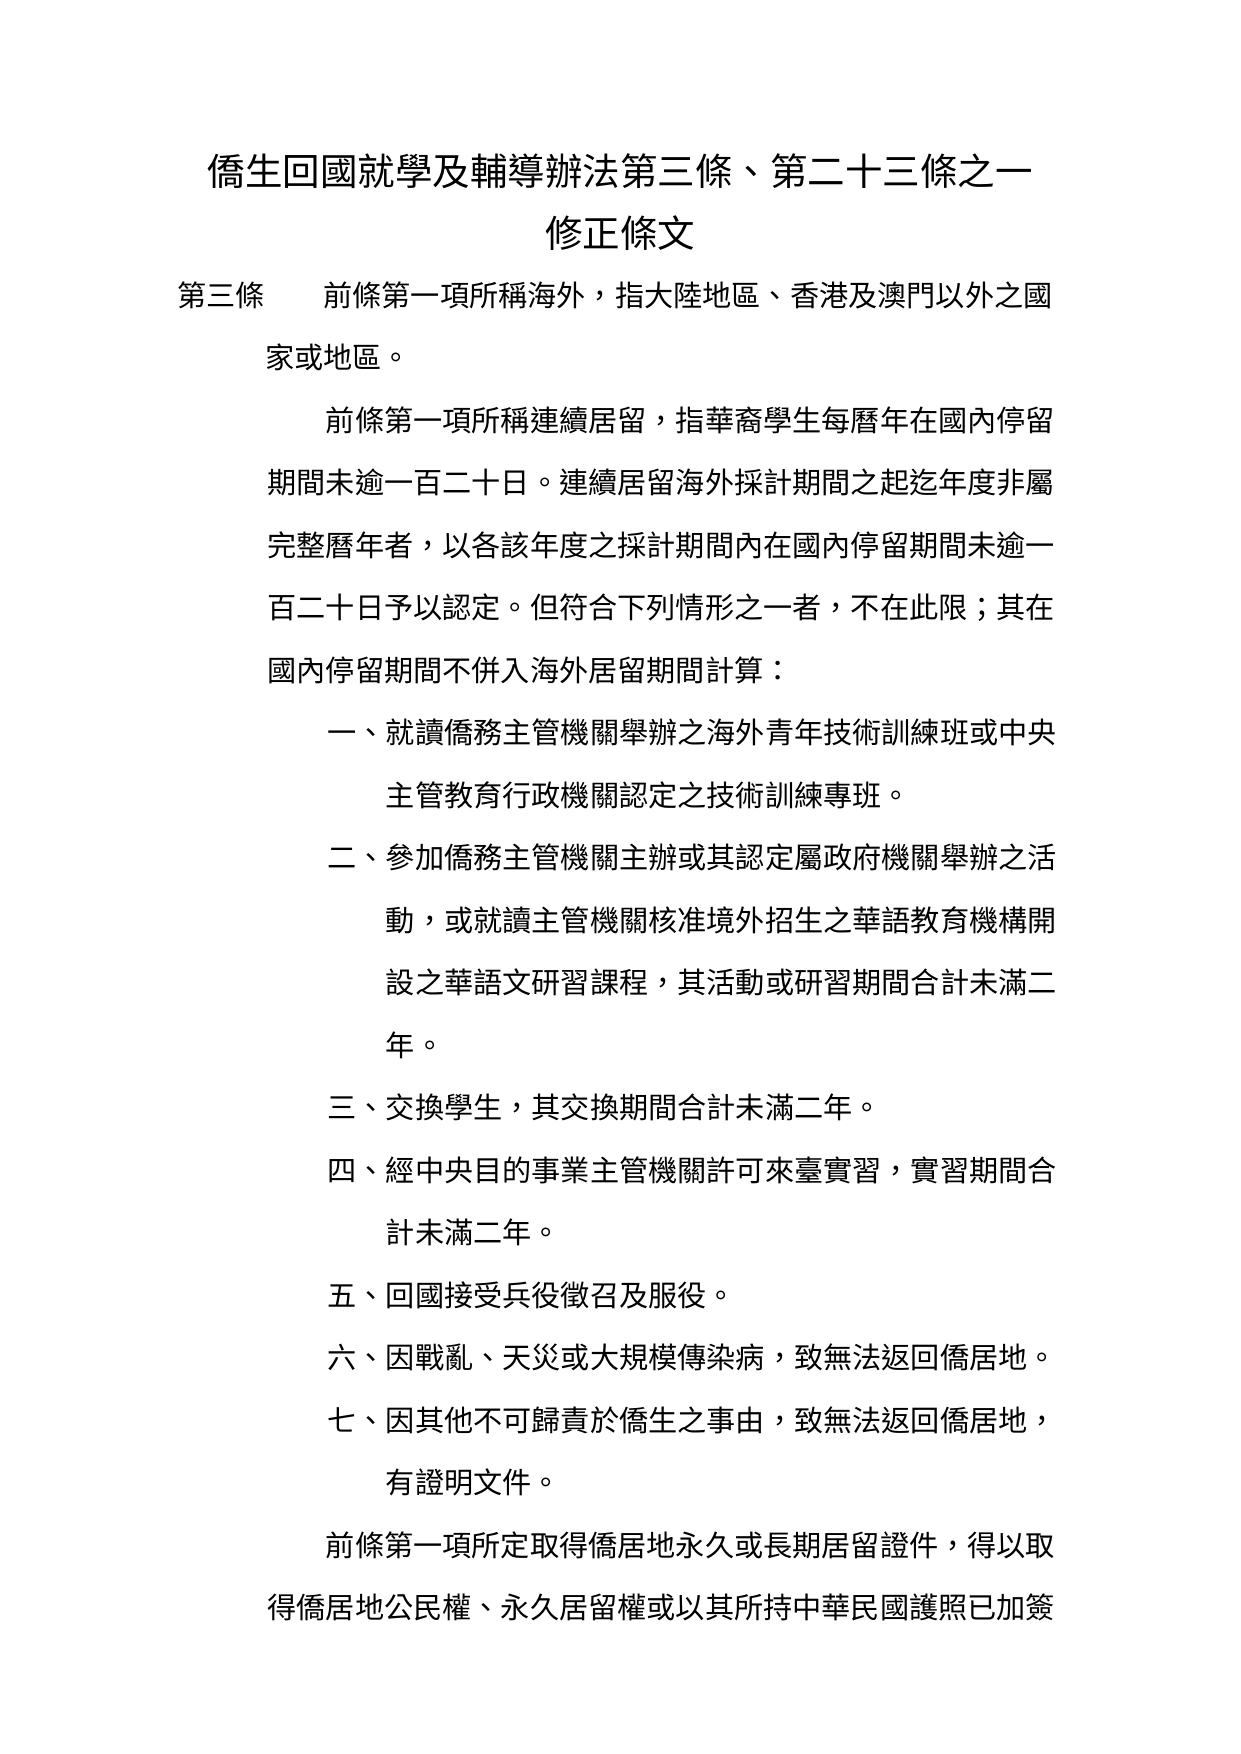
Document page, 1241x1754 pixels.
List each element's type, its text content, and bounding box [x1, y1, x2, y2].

text 修正條文 [177, 189, 1063, 252]
text 前條第一項所稱連續居留，指華裔學生每曆年在國內停留期間未逾一百二十日。連續居留海外採計期間之起迄年度非屬完整曆年者，以各該年度之採計期間內在國內停留期間未逾一百二十日予以認定。但符合下列情形之一者，不在此限；其在國內停留期間不併入海外居留期間計算： [267, 377, 1063, 689]
text 五、回國接受兵役徵召及服役。 [327, 1252, 1063, 1314]
text 二、參加僑務主管機關主辦或其認定屬政府機關舉辦之活動，或就讀主管機關核准境外招生之華語教育機構開設之華語文研習課程，其活動或研習期間合計未滿二年。 [327, 814, 1063, 1064]
text 三、交換學生，其交換期間合計未滿二年。 [327, 1064, 1063, 1127]
text 四、經中央目的事業主管機關許可來臺實習，實習期間合計未滿二年。 [327, 1127, 1063, 1252]
text 僑生回國就學及輔導辦法第三條、第二十三條之一 [177, 127, 1063, 189]
text 七、因其他不可歸責於僑生之事由，致無法返回僑居地，有證明文件。 [327, 1377, 1063, 1502]
text 前條第一項所定取得僑居地永久或長期居留證件，得以取得僑居地公民權、永久居留權或以其所持中華民國護照已加簽 [267, 1502, 1063, 1627]
text 六、因戰亂、天災或大規模傳染病，致無法返回僑居地。 [327, 1314, 1063, 1377]
text 第三條 前條第一項所稱海外，指大陸地區、香港及澳門以外之國家或地區。 [177, 252, 1063, 377]
text 一、就讀僑務主管機關舉辦之海外青年技術訓練班或中央主管教育行政機關認定之技術訓練專班。 [327, 689, 1063, 814]
